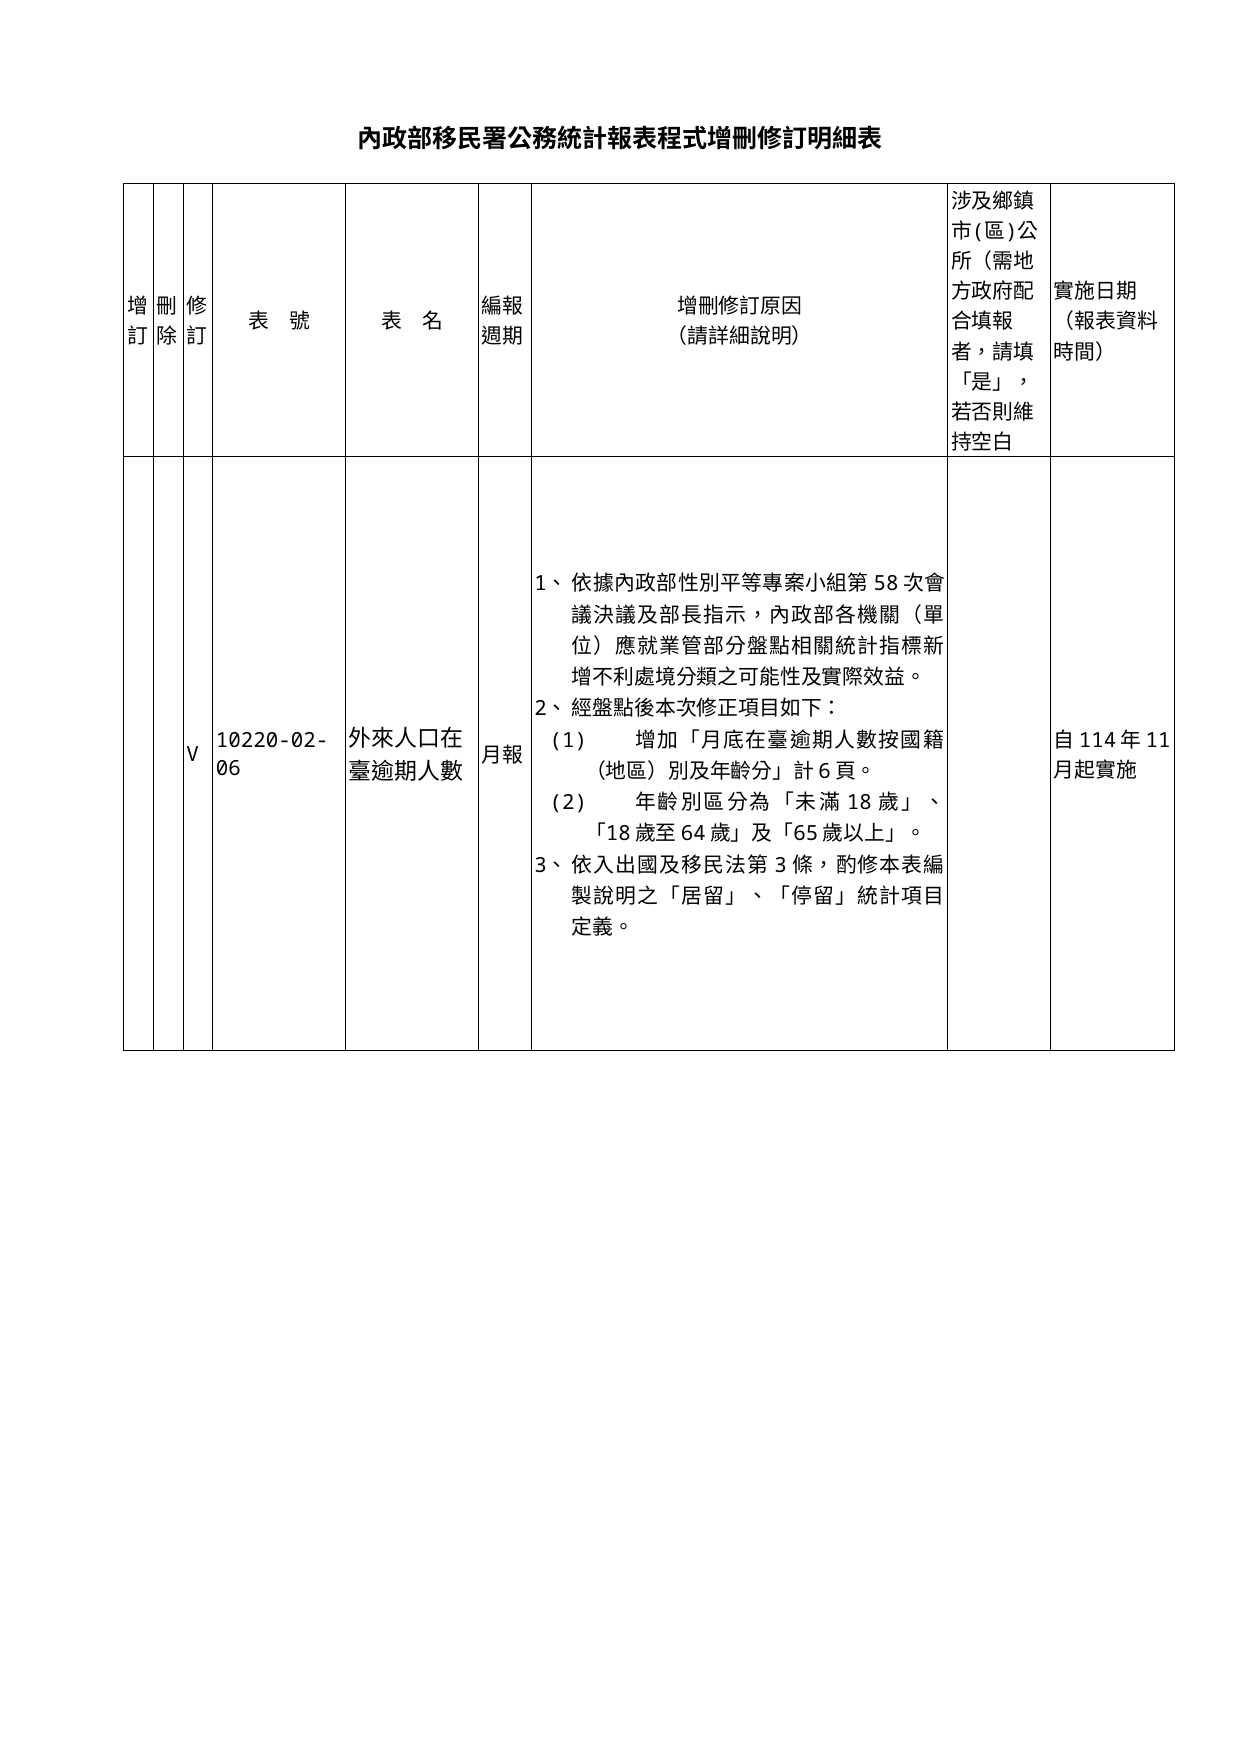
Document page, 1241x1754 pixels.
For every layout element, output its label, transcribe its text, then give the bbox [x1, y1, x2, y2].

table_cell 自114年11月起實施 [1051, 457, 1174, 1049]
text 內政部移民署公務統計報表程式增刪修訂明細表 [118, 118, 1122, 154]
table_header 表 號 [213, 184, 345, 456]
table_header 刪 除 [154, 184, 183, 456]
table_cell [154, 457, 183, 1049]
table_cell V [184, 457, 212, 1049]
table_cell 月報 [479, 457, 531, 1049]
table_cell 外來人口在臺逾期人數 [346, 457, 478, 1049]
table_cell 10220-02-06 [213, 457, 345, 1049]
table_header 表 名 [346, 184, 478, 456]
table_header 增刪修訂原因 （請詳細說明） [532, 184, 947, 456]
table_header 實施日期 （報表資料時間） [1051, 184, 1174, 456]
table_cell 依據內政部性別平等專案小組第58次會議決議及部長指示，內政部各機關（單位）應就業管部分盤點相關統計指標新增不利處境分類之可能性及實際效益。 經盤點後本次修正項目如下： 增加「月底在臺逾期人數按國籍（地區）別及年齡分」計6頁。 年齡別區分為「未滿18歲」、「18歲至64歲」及「65歲以上」。 依入出國及移民法第3條，酌修本表編製說明之「居留」、「停留」統計項目定義。 [532, 457, 947, 1049]
table_header 修 訂 [184, 184, 212, 456]
table_header 涉及鄉鎮市(區)公所（需地方政府配合填報者，請填「是」，若否則維持空白 [948, 184, 1050, 456]
table_cell [948, 457, 1050, 1049]
table_header 增 訂 [124, 184, 153, 456]
table_header 編報 週期 [479, 184, 531, 456]
table_cell [124, 457, 153, 1049]
